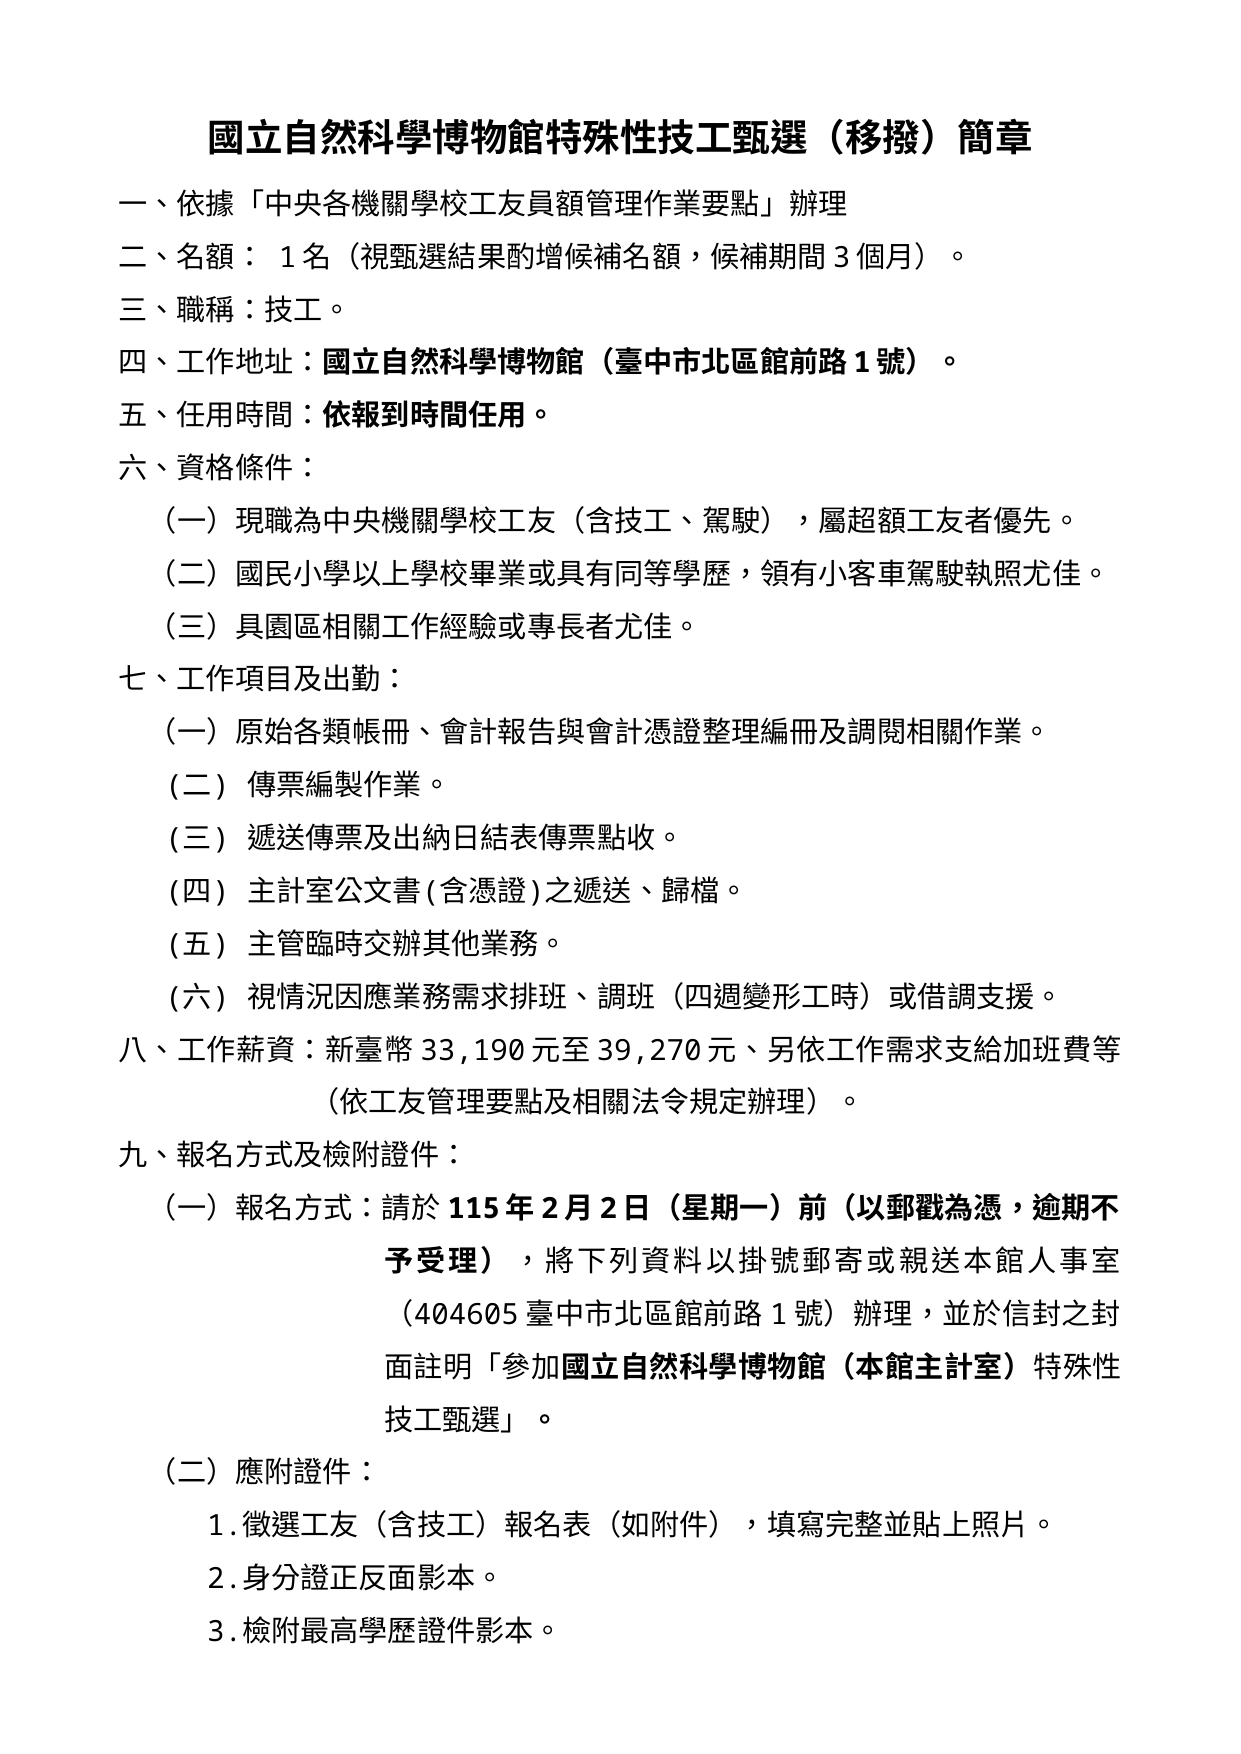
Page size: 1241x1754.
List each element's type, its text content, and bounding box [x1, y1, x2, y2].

text 九、報名方式及檢附證件： [118, 1132, 1122, 1174]
text (三) 遞送傳票及出納日結表傳票點收。 [118, 814, 1122, 857]
text 八、工作薪資：新臺幣33,190元至39,270元、另依工作需求支給加班費等（依工友管理要點及相關法令規定辦理）。 [118, 1026, 1122, 1121]
text (六) 視情況因應業務需求排班、調班（四週變形工時）或借調支援。 [118, 973, 1122, 1016]
text （三）具園區相關工作經驗或專長者尤佳。 [148, 603, 1122, 645]
text 七、工作項目及出勤： [118, 656, 1122, 698]
text （一）現職為中央機關學校工友（含技工、駕駛），屬超額工友者優先。 [118, 497, 1122, 540]
text （一）報名方式：請於115年2月2日（星期一）前（以郵戳為憑，逾期不予受理），將下列資料以掛號郵寄或親送本館人事室（404605臺中市北區館前路1號）辦理，並於信封之封面註明「參加國立自然科學博物館（本館主計室）特殊性技工甄選」。 [148, 1185, 1122, 1438]
text 二、名額： 1名（視甄選結果酌增候補名額，候補期間3個月）。 [118, 233, 1122, 276]
text 六、資格條件： [118, 445, 1122, 487]
text 五、任用時間：依報到時間任用。 [118, 392, 1122, 434]
text 三、職稱：技工。 [118, 286, 1122, 328]
text 1.徵選工友（含技工）報名表（如附件），填寫完整並貼上照片。 [124, 1502, 1122, 1544]
text (五) 主管臨時交辦其他業務。 [118, 920, 1122, 963]
text （一）原始各類帳冊、會計報告與會計憑證整理編冊及調閱相關作業。 [118, 709, 1122, 751]
text (二) 傳票編製作業。 [118, 762, 1122, 804]
text 四、工作地址：國立自然科學博物館（臺中市北區館前路1號）。 [118, 339, 1122, 381]
text 2.身分證正反面影本。 [124, 1555, 1122, 1597]
text （二）應附證件： [148, 1449, 1122, 1491]
text （二）國民小學以上學校畢業或具有同等學歷，領有小客車駕駛執照尤佳。 [148, 550, 1122, 593]
text 國立自然科學博物館特殊性技工甄選（移撥）簡章 [118, 107, 1122, 162]
text 3.檢附最高學歷證件影本。 [124, 1608, 1122, 1650]
text 一、依據「中央各機關學校工友員額管理作業要點」辦理 [118, 180, 1122, 223]
text (四) 主計室公文書(含憑證)之遞送、歸檔。 [118, 867, 1122, 910]
